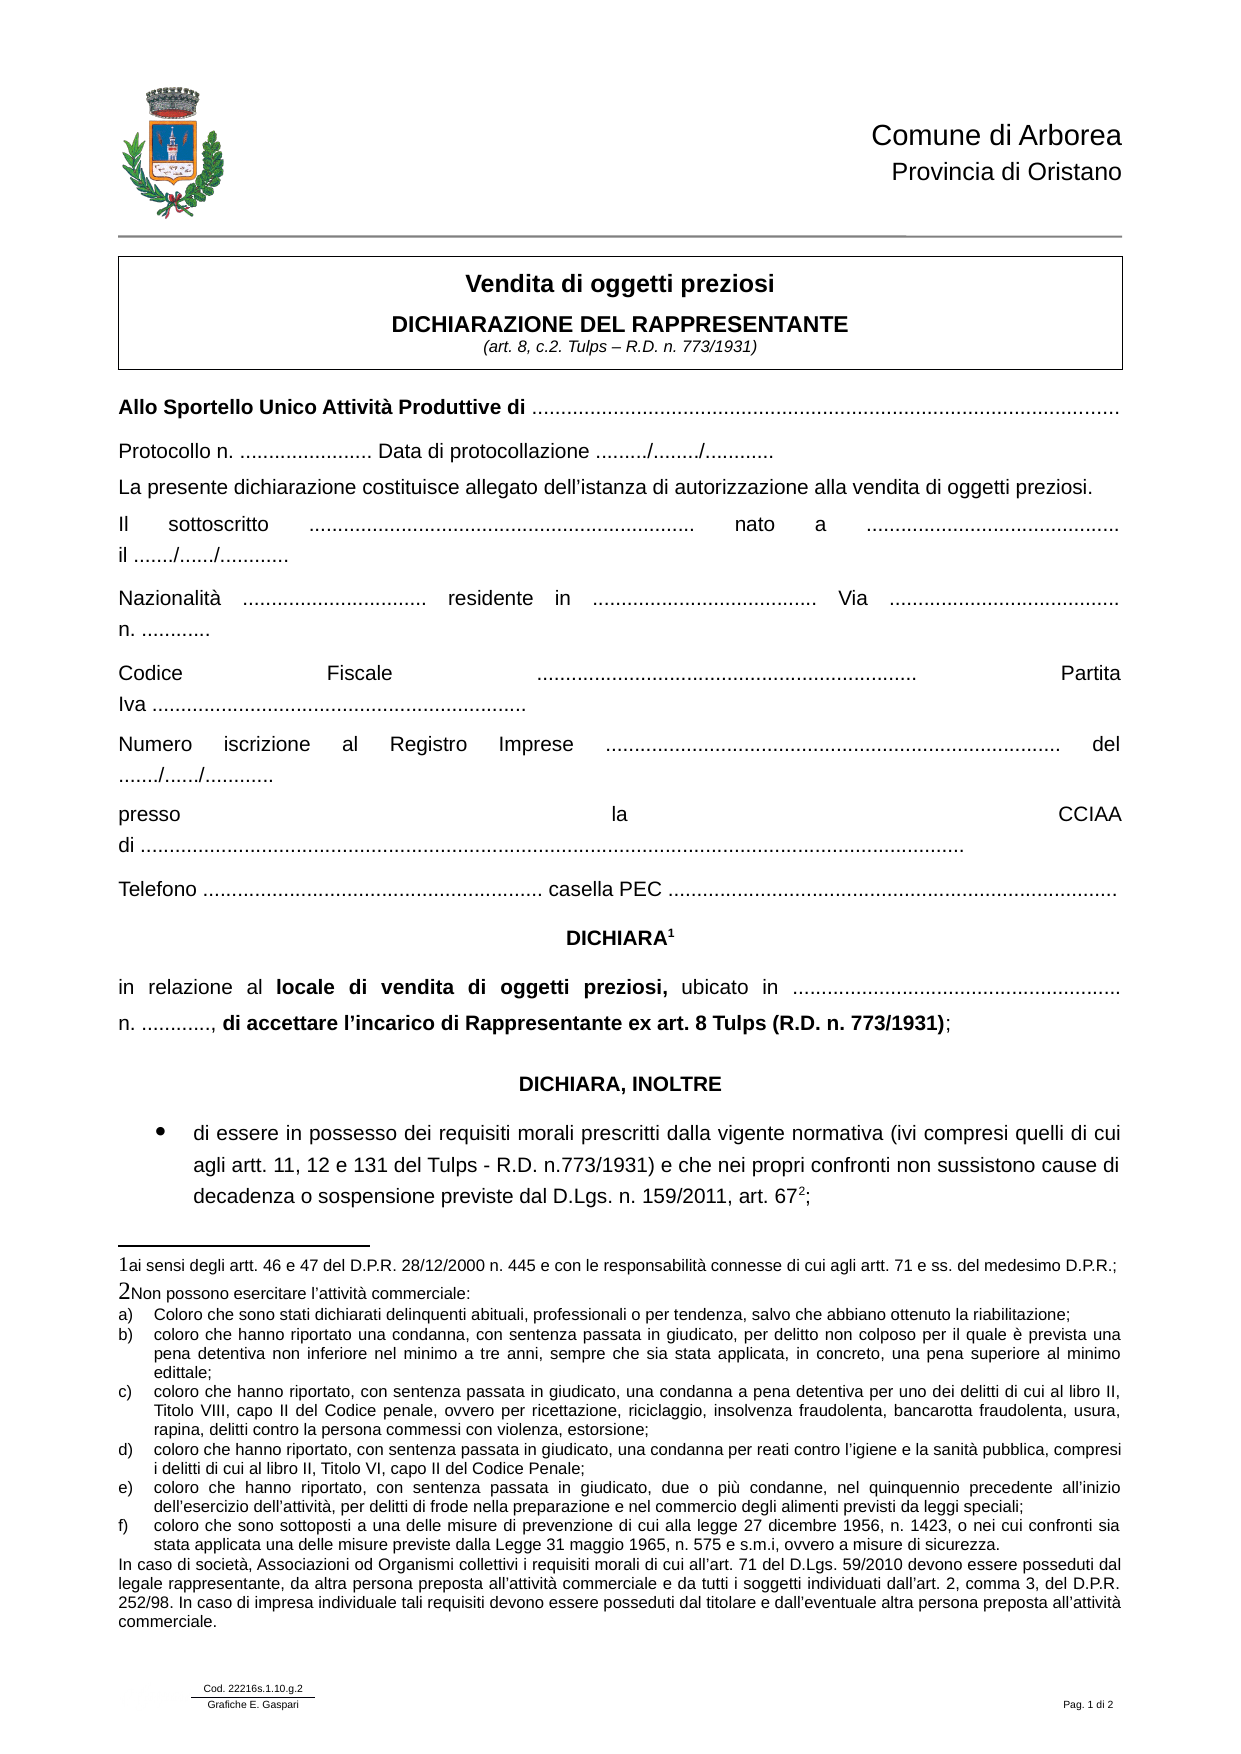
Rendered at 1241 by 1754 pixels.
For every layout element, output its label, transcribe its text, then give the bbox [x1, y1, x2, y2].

list di essere in possesso dei requisiti morali prescritti dalla vigente normativa (ivi compresi quelli di cui agli artt. 11, 12 e 131 del Tulps - R.D. n.773/1931) e che nei propri confronti non sussistono cause di decadenza o sospensione previste dal D.Lgs. n. 159/2011, art. 67; [156, 1121, 1122, 1208]
text DICHIARA [118, 926, 1122, 950]
list coloro che hanno riportato, con sentenza passata in giudicato, una condanna per reati contro l’igiene e la sanità pubblica, compresi i delitti di cui al libro II, Titolo VI, capo II del Codice Penale; [118, 1439, 1122, 1478]
text Provincia di Oristano [224, 157, 1122, 185]
list coloro che sono sottoposti a una delle misure di prevenzione di cui alla legge 27 dicembre 1956, n. 1423, o nei cui confronti sia stata applicata una delle misure previste dalla Legge 31 maggio 1965, n. 575 e s.m.i, ovvero a misure di sicurezza. [118, 1516, 1122, 1554]
text Codice Fiscale .................................................................. Partita Iva ................................................................. [118, 661, 1122, 716]
text in relazione al locale di vendita di oggetti preziosi, ubicato in ......................................................... n. ............, di accettare l’incarico di Rappresentante ex art. 8 Tulps (R.D. n. 773/1931); [118, 975, 1122, 1035]
list In caso di società, Associazioni od Organismi collettivi i requisiti morali di cui all’art. 71 del D.Lgs. 59/2010 devono essere posseduti dal legale rappresentante, da altra persona preposta all’attività commerciale e da tutti i soggetti individuati dall’art. 2, comma 3, del D.P.R. 252/98. In caso di impresa individuale tali requisiti devono essere posseduti dal titolare e dall’eventuale altra persona preposta all’attività commerciale. [118, 1554, 1122, 1631]
table_header Vendita di oggetti preziosi DICHIARAZIONE DEL RAPPRESENTANTE (art. 8, c.2. Tulps – R.D. n. 773/1931) [119, 257, 1122, 369]
text DICHIARA, INOLTRE [118, 1072, 1122, 1096]
text Comune di Arborea [224, 118, 1122, 152]
text presso la CCIAA di ............................................................................................................................................... [118, 802, 1122, 857]
text Allo Sportello Unico Attività Produttive di [118, 395, 1122, 419]
list coloro che hanno riportato una condanna, con sentenza passata in giudicato, per delitto non colposo per il quale è prevista una pena detentiva non inferiore nel minimo a tre anni, sempre che sia stata applicata, in concreto, una pena superiore al minimo edittale; [118, 1324, 1122, 1382]
text La presente dichiarazione costituisce allegato dell’istanza di autorizzazione alla vendita di oggetti preziosi. [118, 475, 1122, 499]
text Numero iscrizione al Registro Imprese ............................................................................... del ......./....../............ [118, 732, 1122, 787]
text ai sensi degli artt. 46 e 47 del D.P.R. 28/12/2000 n. 445 e con le responsabilità connesse di cui agli artt. 71 e ss. del medesimo D.P.R.; [118, 1252, 1122, 1276]
list Coloro che sono stati dichiarati delinquenti abituali, professionali o per tendenza, salvo che abbiano ottenuto la riabilitazione; [118, 1305, 1122, 1324]
list coloro che hanno riportato, con sentenza passata in giudicato, due o più condanne, nel quinquennio precedente all’inizio dell’esercizio dell’attività, per delitti di frode nella preparazione e nel commercio degli alimenti previsti da leggi speciali; [118, 1478, 1122, 1516]
list Non possono esercitare l’attività commerciale: [118, 1276, 1122, 1305]
text Protocollo n. ....................... Data di protocollazione ........./......../............ [118, 438, 1122, 462]
text Telefono ........................................................... casella PEC .............................................................................. [118, 877, 1122, 901]
text Nazionalità ................................ residente in ....................................... Via ........................................ n. ............ [118, 586, 1122, 641]
picture [122, 87, 224, 219]
text Il sottoscritto ................................................................... nato a ............................................ il ......./....../............ [118, 511, 1122, 566]
list coloro che hanno riportato, con sentenza passata in giudicato, una condanna a pena detentiva per uno dei delitti di cui al libro II, Titolo VIII, capo II del Codice penale, ovvero per ricettazione, riciclaggio, insolvenza fraudolenta, bancarotta fraudolenta, usura, rapina, delitti contro la persona commessi con violenza, estorsione; [118, 1382, 1122, 1439]
